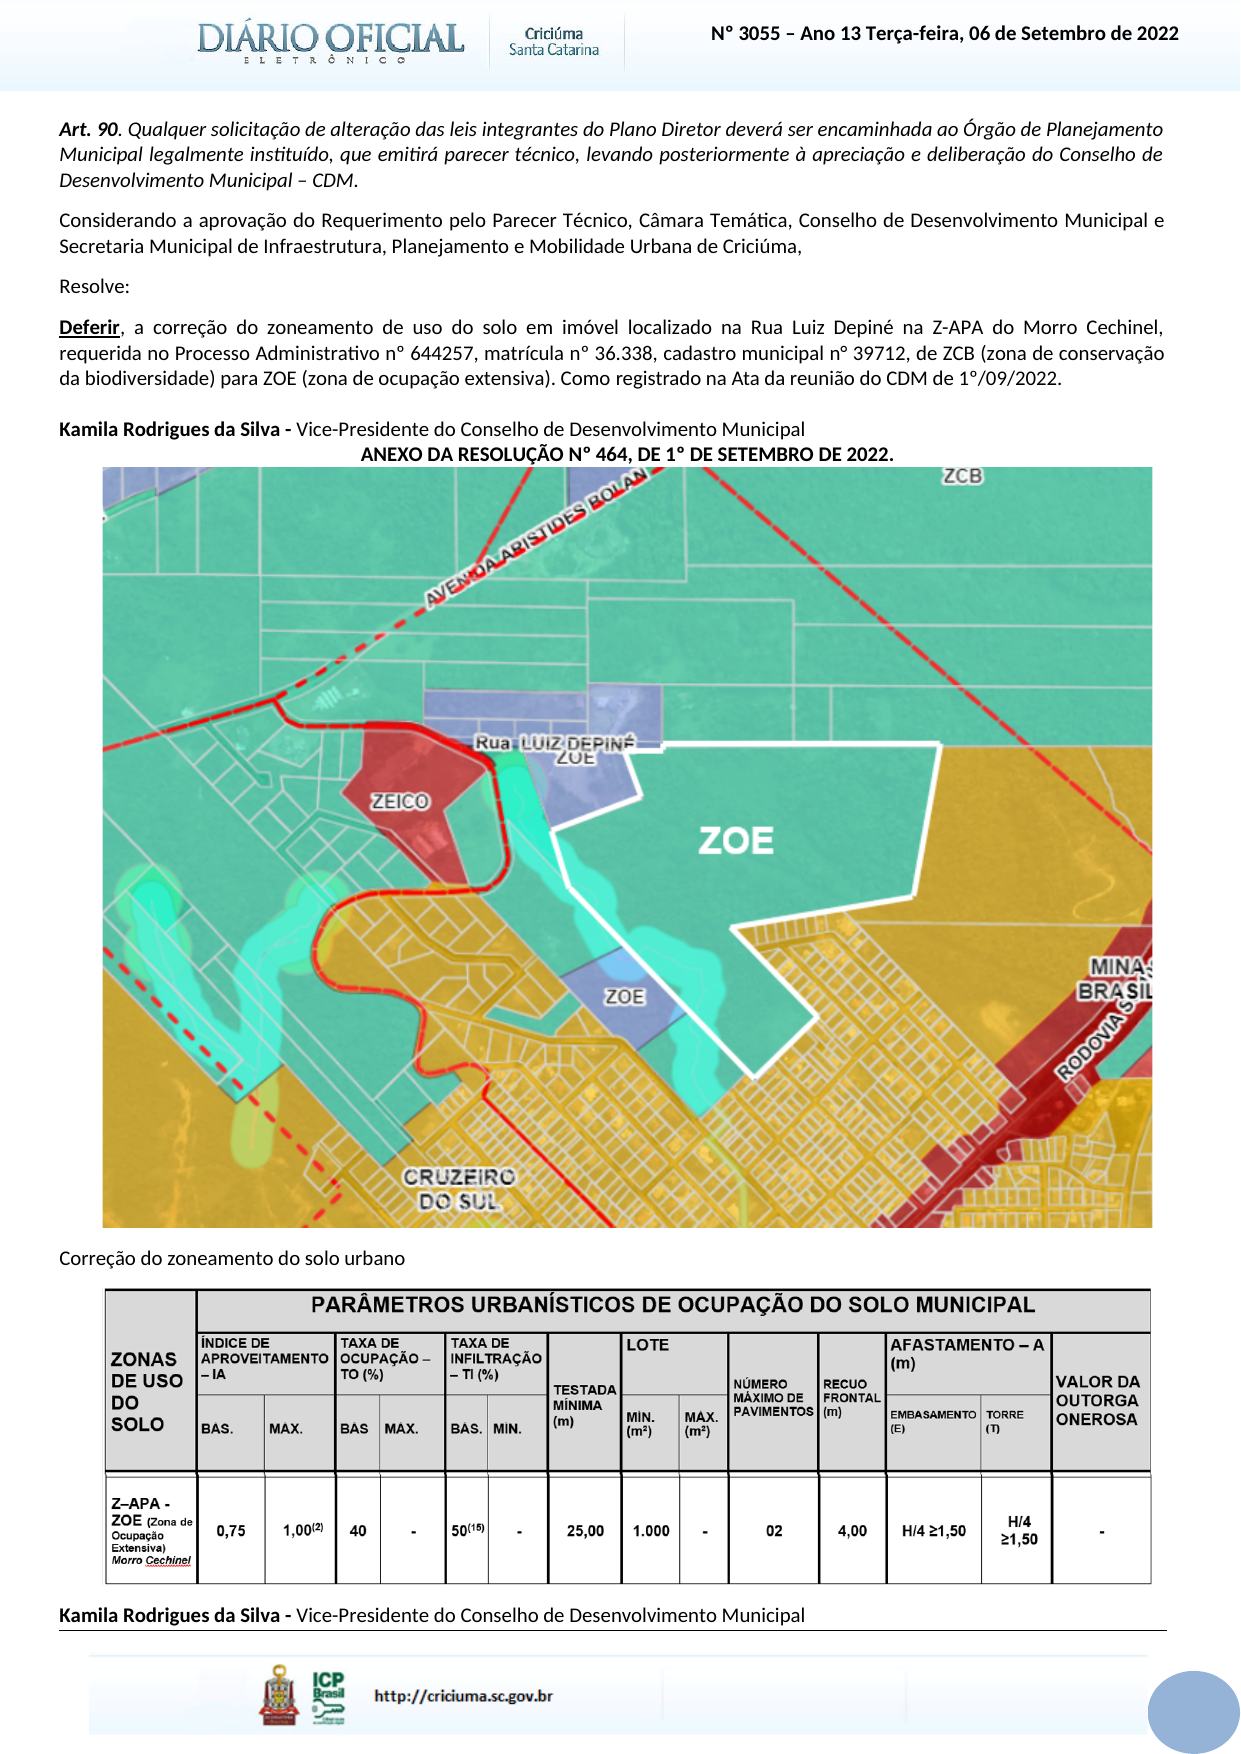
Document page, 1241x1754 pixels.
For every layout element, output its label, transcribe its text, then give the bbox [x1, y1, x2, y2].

text Considerando a aprovação do Requerimento pelo Parecer Técnico, Câmara Temática, Conselho de Desenvolvimento Municipal e Secretaria Municipal de Infraestrutura, Planejamento e Mobilidade Urbana de Criciúma, [59, 208, 1167, 258]
text Art. 90. Qualquer solicitação de alteração das leis integrantes do Plano Diretor deverá ser encaminhada ao Órgão de Planejamento Municipal legalmente instituído, que emitirá parecer técnico, levando posteriormente à apreciação e deliberação do Conselho de Desenvolvimento Municipal – CDM. [59, 116, 1167, 192]
text ANEXO DA RESOLUÇÃO Nº 464, DE 1º DE SETEMBRO DE 2022. [89, 442, 1167, 467]
text Correção do zoneamento do solo urbano [59, 1246, 1167, 1271]
text Resolve: [59, 274, 1167, 299]
text Kamila Rodrigues da Silva - Vice-Presidente do Conselho de Desenvolvimento Municipal [59, 416, 1167, 442]
text Kamila Rodrigues da Silva - Vice-Presidente do Conselho de Desenvolvimento Municipal [59, 1602, 1167, 1630]
text Deferir, a correção do zoneamento de uso do solo em imóvel localizado na Rua Luiz Depiné na Z-APA do Morro Cechinel, requerida no Processo Administrativo nº 644257, matrícula nº 36.338, cadastro municipal n° 39712, de ZCB (zona de conservação da biodiversidade) para ZOE (zona de ocupação extensiva). Como registrado na Ata da reunião do CDM de 1º/09/2022. [59, 314, 1167, 391]
